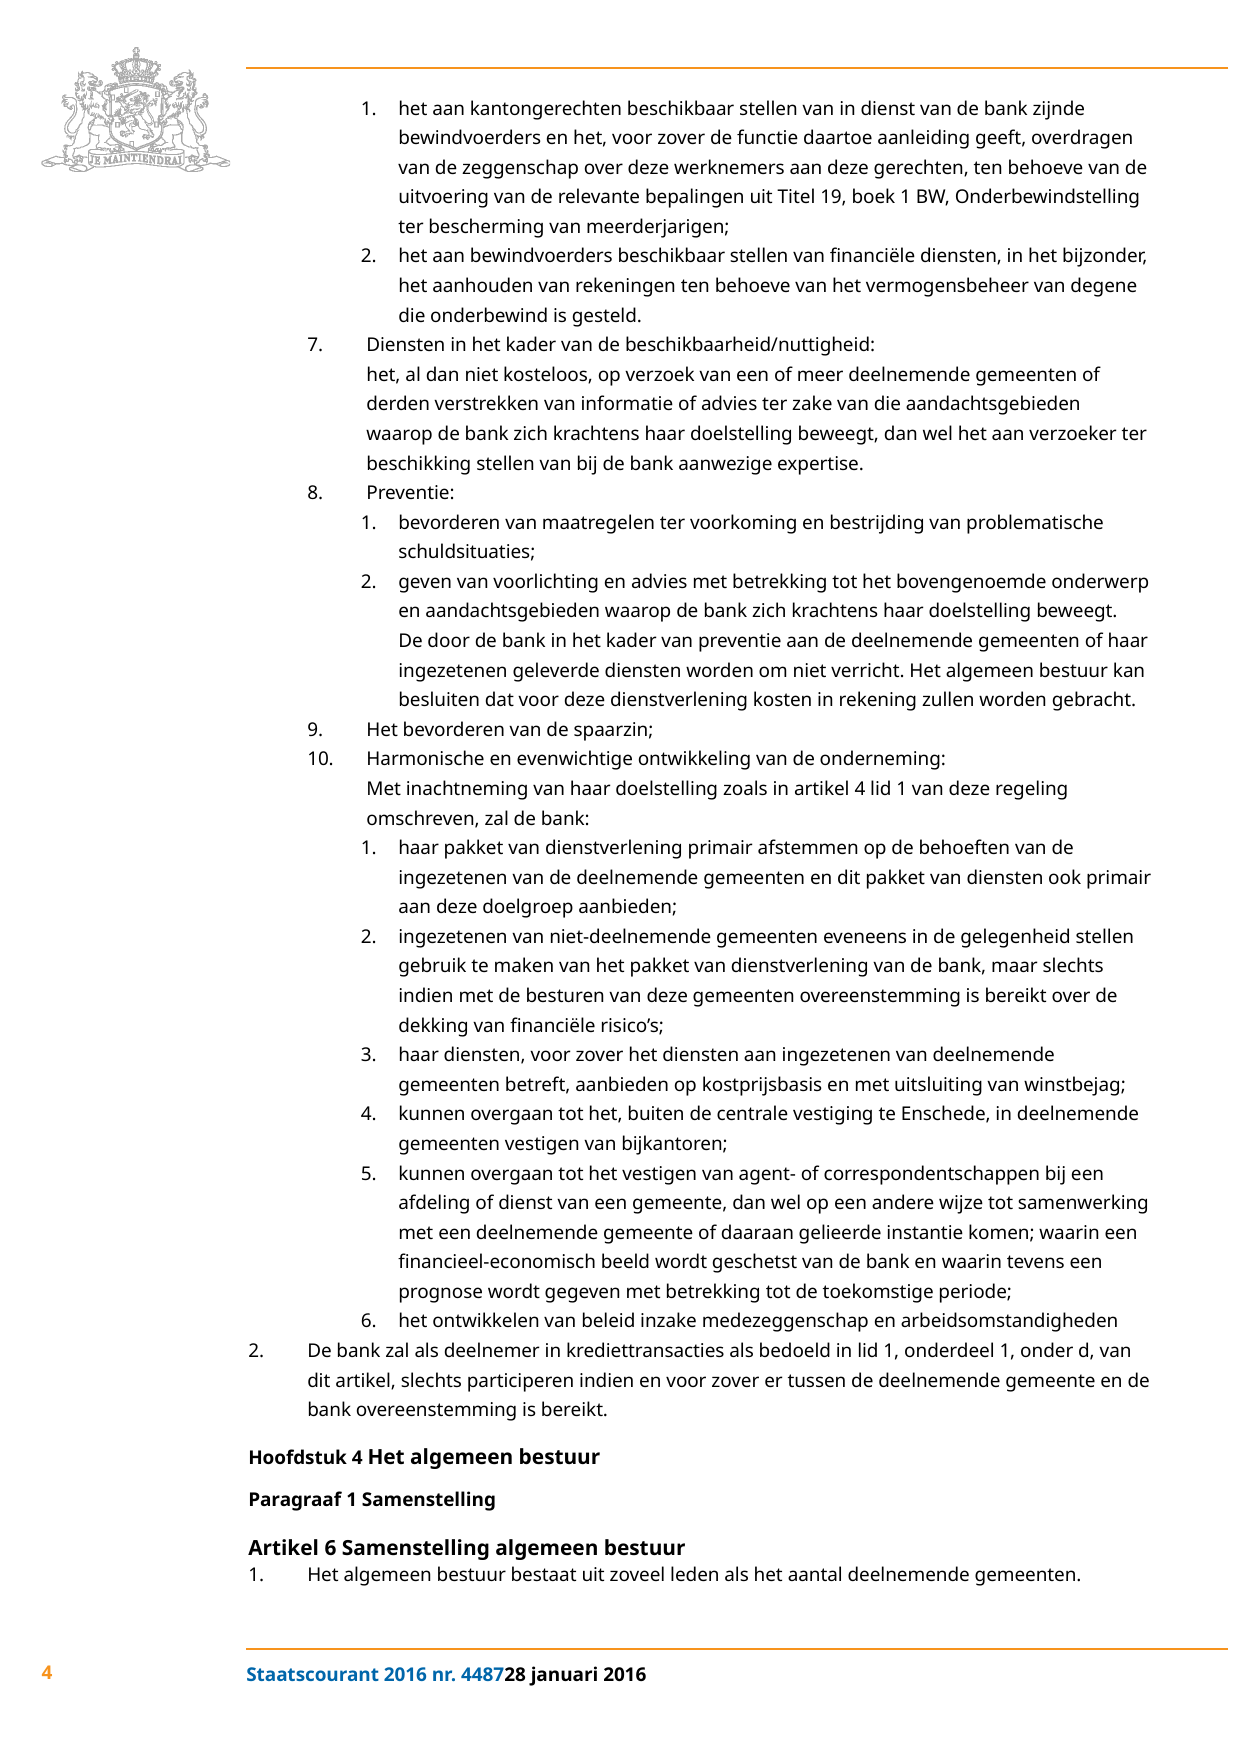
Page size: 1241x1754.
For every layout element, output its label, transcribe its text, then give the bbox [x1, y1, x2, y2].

list Met inachtneming van haar doelstelling zoals in artikel 4 lid 1 van deze regeling omschreven, zal de bank: [307, 775, 1152, 831]
list Diensten in het kader van de beschikbaarheid/nuttigheid: [307, 331, 1152, 357]
list ingezetenen van niet-deelnemende gemeenten eveneens in de gelegenheid stellen gebruik te maken van het pakket van dienstverlening van de bank, maar slechts indien met de besturen van deze gemeenten overeenstemming is bereikt over de dekking van financiële risico’s; [361, 923, 1152, 1038]
list het aan kantongerechten beschikbaar stellen van in dienst van de bank zijnde bewindvoerders en het, voor zover de functie daartoe aanleiding geeft, overdragen van de zeggenschap over deze werknemers aan deze gerechten, ten behoeve van de uitvoering van de relevante bepalingen uit Titel 19, boek 1 BW, Onderbewindstelling ter bescherming van meerderjarigen; [361, 95, 1152, 239]
list Het algemeen bestuur bestaat uit zoveel leden als het aantal deelnemende gemeenten. [248, 1562, 1152, 1587]
list geven van voorlichting en advies met betrekking tot het bovengenoemde onderwerp en aandachtsgebieden waarop de bank zich krachtens haar doelstelling beweegt. [361, 568, 1152, 623]
list het, al dan niet kosteloos, op verzoek van een of meer deelnemende gemeenten of derden verstrekken van informatie of advies ter zake van die aandachtsgebieden waarop de bank zich krachtens haar doelstelling beweegt, dan wel het aan verzoeker ter beschikking stellen van bij de bank aanwezige expertise. [307, 361, 1152, 476]
list haar pakket van dienstverlening primair afstemmen op de behoeften van de ingezetenen van de deelnemende gemeenten en dit pakket van diensten ook primair aan deze doelgroep aanbieden; [361, 834, 1152, 919]
list De door de bank in het kader van preventie aan de deelnemende gemeenten of haar ingezetenen geleverde diensten worden om niet verricht. Het algemeen bestuur kan besluiten dat voor deze dienstverlening kosten in rekening zullen worden gebracht. [361, 627, 1152, 712]
text Artikel 6 Samenstelling algemeen bestuur [248, 1533, 1152, 1562]
list haar diensten, voor zover het diensten aan ingezetenen van deelnemende gemeenten betreft, aanbieden op kostprijsbasis en met uitsluiting van winstbejag; [361, 1041, 1152, 1097]
text Paragraaf 1 Samenstelling [248, 1487, 1152, 1512]
list bevorderen van maatregelen ter voorkoming en bestrijding van problematische schuldsituaties; [361, 509, 1152, 564]
list Harmonische en evenwichtige ontwikkeling van de onderneming: [307, 746, 1152, 771]
list kunnen overgaan tot het, buiten de centrale vestiging te Enschede, in deelnemende gemeenten vestigen van bijkantoren; [361, 1101, 1152, 1156]
list De bank zal als deelnemer in krediettransacties als bedoeld in lid 1, onderdeel 1, onder d, van dit artikel, slechts participeren indien en voor zover er tussen de deelnemende gemeente en de bank overeenstemming is bereikt. [248, 1337, 1152, 1422]
text Hoofdstuk 4 Het algemeen bestuur [248, 1442, 1152, 1471]
list het aan bewindvoerders beschikbaar stellen van financiële diensten, in het bijzonder, het aanhouden van rekeningen ten behoeve van het vermogensbeheer van degene die onderbewind is gesteld. [361, 243, 1152, 328]
list kunnen overgaan tot het vestigen van agent- of correspondentschappen bij een afdeling of dienst van een gemeente, dan wel op een andere wijze tot samenwerking met een deelnemende gemeente of daaraan gelieerde instantie komen; waarin een financieel-economisch beeld wordt geschetst van de bank en waarin tevens een prognose wordt gegeven met betrekking tot de toekomstige periode; [361, 1160, 1152, 1304]
picture [41, 47, 231, 172]
list Het bevorderen van de spaarzin; [307, 716, 1152, 742]
list het ontwikkelen van beleid inzake medezeggenschap en arbeidsomstandigheden [361, 1308, 1152, 1333]
list Preventie: [307, 479, 1152, 505]
